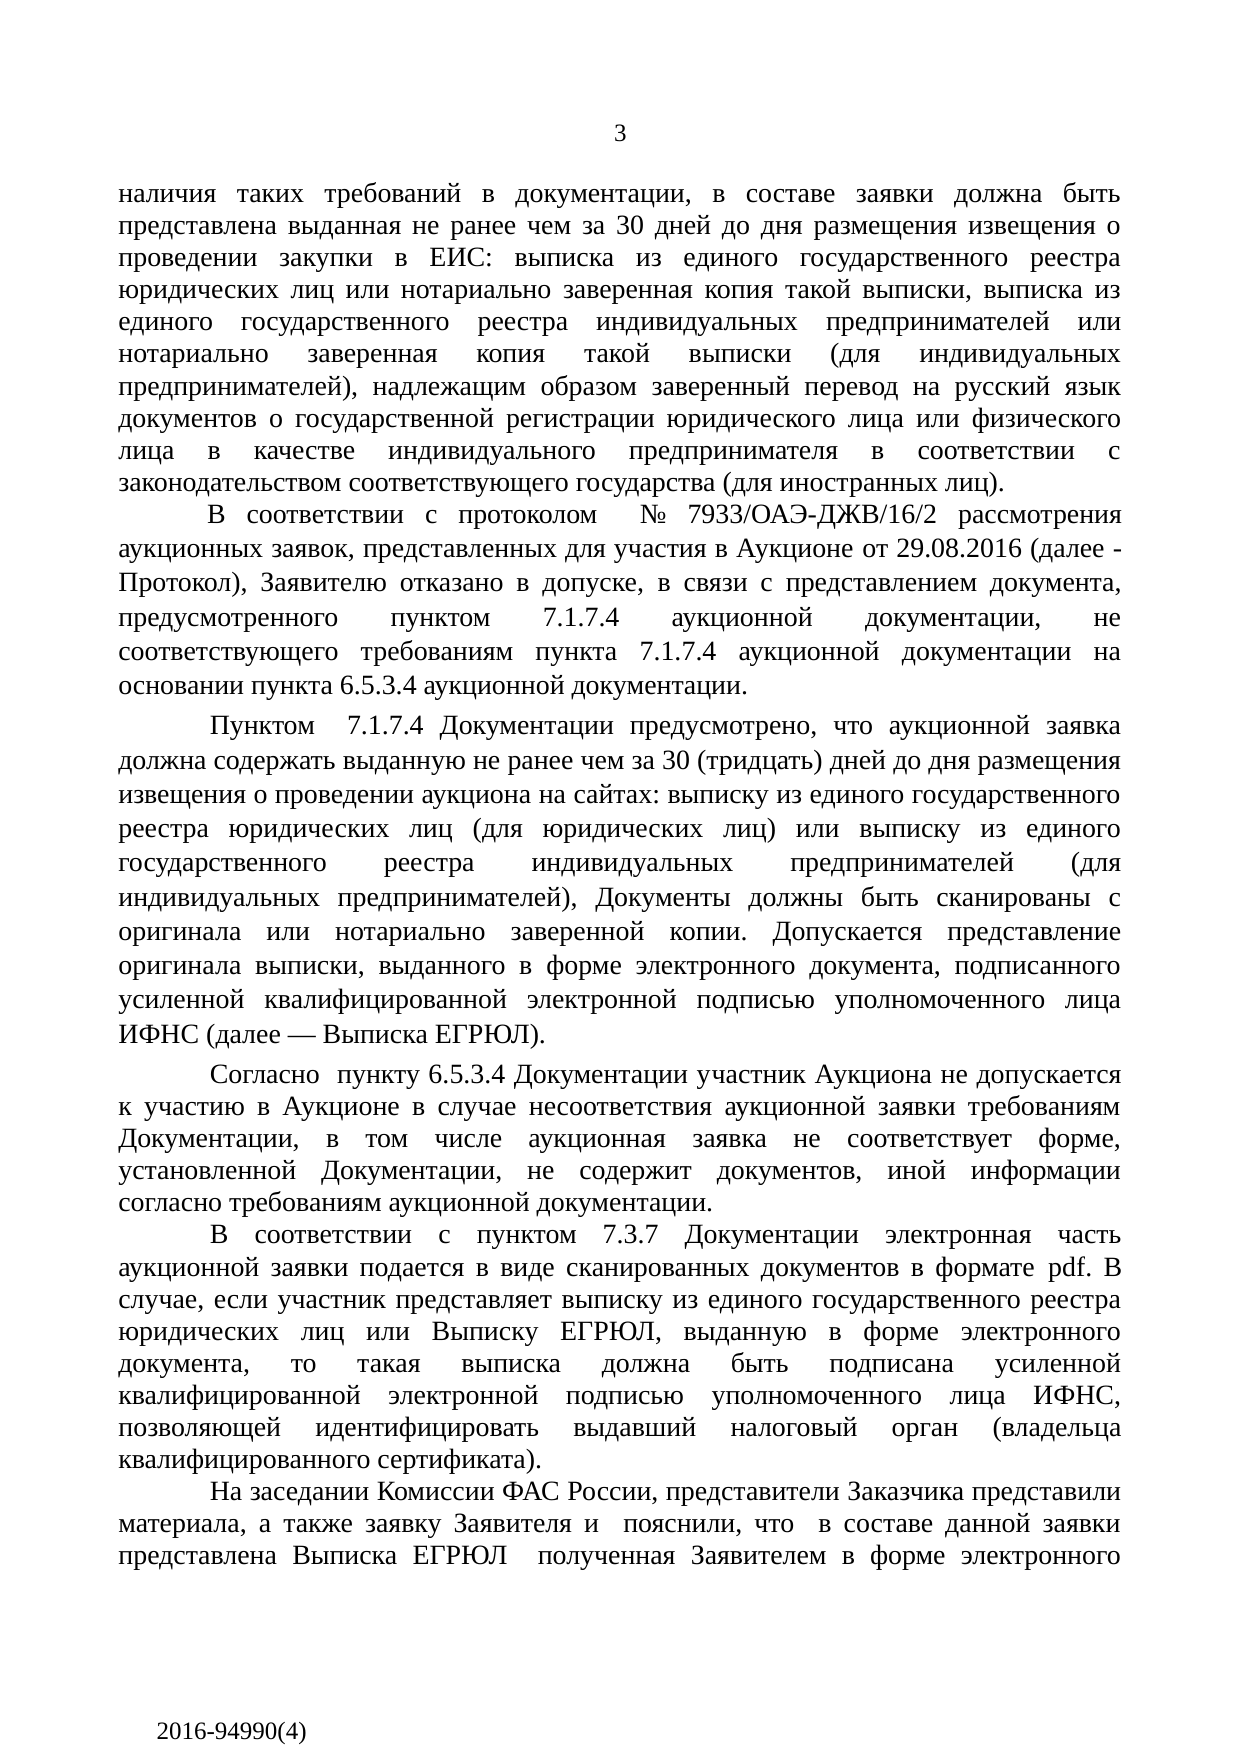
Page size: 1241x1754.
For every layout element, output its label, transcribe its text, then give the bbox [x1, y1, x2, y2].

text В соответствии с протоколом № 7933/ОАЭ-ДЖВ/16/2 рассмотрения аукционных заявок, представленных для участия в Аукционе от 29.08.2016 (далее - Протокол), Заявителю отказано в допуске, в связи с представлением документа, предусмотренного пунктом 7.1.7.4 аукционной документации, не соответствующего требованиям пункта 7.1.7.4 аукционной документации на основании пункта 6.5.3.4 аукционной документации. [118, 497, 1122, 701]
text Пунктом 7.1.7.4 Документации предусмотрено, что аукционной заявка должна содержать выданную не ранее чем за 30 (тридцать) дней до дня размещения извещения о проведении аукциона на сайтах: выписку из единого государственного реестра юридических лиц (для юридических лиц) или выписку из единого государственного реестра индивидуальных предпринимателей (для индивидуальных предпринимателей), Документы должны быть сканированы с оригинала или нотариально заверенной копии. Допускается представление оригинала выписки, выданного в форме электронного документа, подписанного усиленной квалифицированной электронной подписью уполномоченного лица ИФНС (далее — Выписка ЕГРЮЛ). [118, 709, 1122, 1049]
text Согласно пункту 6.5.3.4 Документации участник Аукциона не допускается к участию в Аукционе в случае несоответствия аукционной заявки требованиям Документации, в том числе аукционная заявка не соответствует форме, установленной Документации, не содержит документов, иной информации согласно требованиям аукционной документации. [118, 1057, 1122, 1218]
text наличия таких требований в документации, в составе заявки должна быть представлена выданная не ранее чем за 30 дней до дня размещения извещения о проведении закупки в ЕИС: выписка из единого государственного реестра юридических лиц или нотариально заверенная копия такой выписки, выписка из единого государственного реестра индивидуальных предпринимателей или нотариально заверенная копия такой выписки (для индивидуальных предпринимателей), надлежащим образом заверенный перевод на русский язык документов о государственной регистрации юридического лица или физического лица в качестве индивидуального предпринимателя в соответствии с законодательством соответствующего государства (для иностранных лиц). [118, 176, 1122, 497]
text На заседании Комиссии ФАС России, представители Заказчика представили материала, а также заявку Заявителя и пояснили, что в составе данной заявки представлена Выписка ЕГРЮЛ полученная Заявителем в форме электронного [118, 1474, 1122, 1571]
text В соответствии с пунктом 7.3.7 Документации электронная часть аукционной заявки подается в виде сканированных документов в формате pdf. В случае, если участник представляет выписку из единого государственного реестра юридических лиц или Выписку ЕГРЮЛ, выданную в форме электронного документа, то такая выписка должна быть подписана усиленной квалифицированной электронной подписью уполномоченного лица ИФНС, позволяющей идентифицировать выдавший налоговый орган (владельца квалифицированного сертификата). [118, 1218, 1122, 1474]
